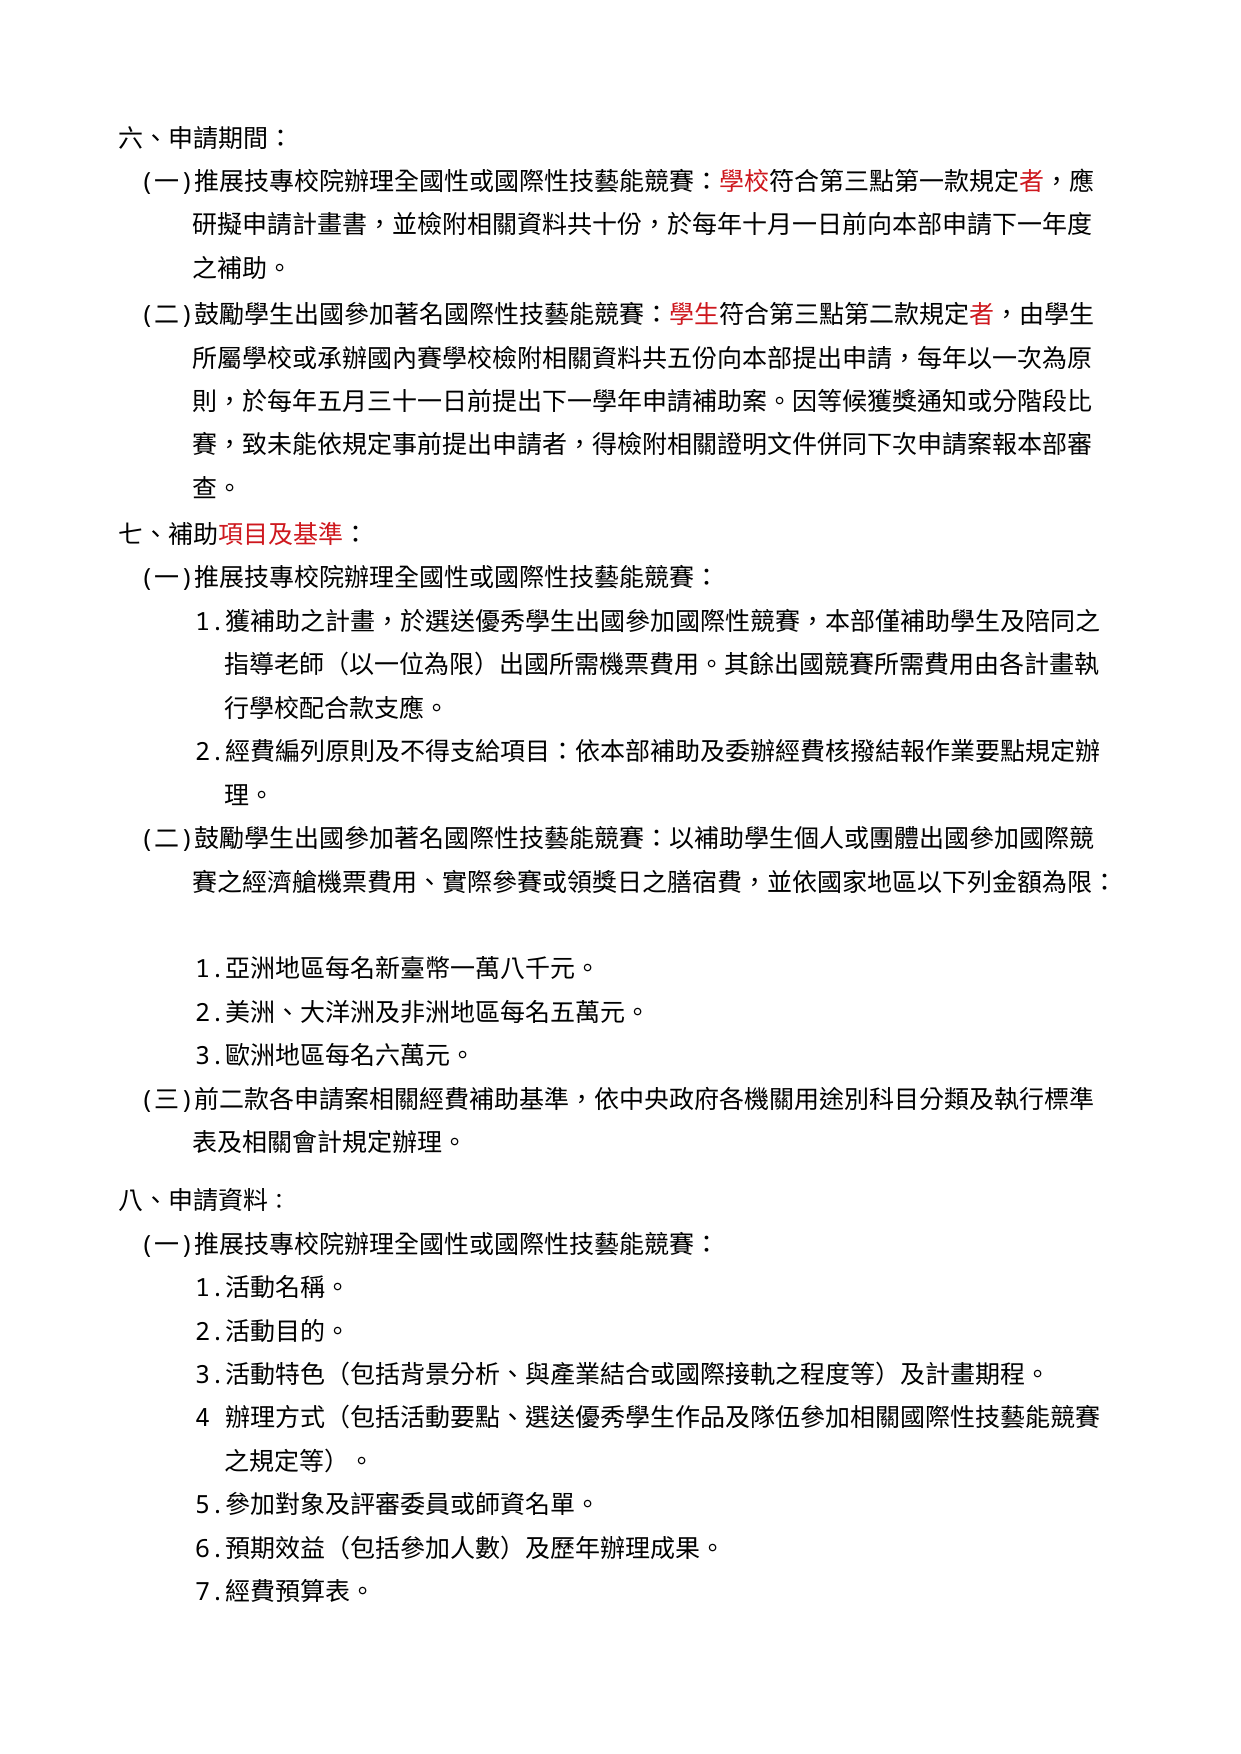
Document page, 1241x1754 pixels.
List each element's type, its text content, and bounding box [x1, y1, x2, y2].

text 八、申請資料： [118, 1181, 1116, 1217]
text (一)推展技專校院辦理全國性或國際性技藝能競賽： [139, 558, 1116, 594]
text 1.活動名稱。 [195, 1267, 1116, 1304]
text 1.獲補助之計畫，於選送優秀學生出國參加國際性競賽，本部僅補助學生及陪同之指導老師（以一位為限）出國所需機票費用。其餘出國競賽所需費用由各計畫執行學校配合款支應。 [195, 601, 1116, 724]
text (二)鼓勵學生出國參加著名國際性技藝能競賽：學生符合第三點第二款規定者，由學生所屬學校或承辦國內賽學校檢附相關資料共五份向本部提出申請，每年以一次為原則，於每年五月三十一日前提出下一學年申請補助案。因等候獲獎通知或分階段比賽，致未能依規定事前提出申請者，得檢附相關證明文件併同下次申請案報本部審查。 [139, 294, 1116, 504]
text 六、申請期間： [118, 118, 1116, 154]
text 6.預期效益（包括參加人數）及歷年辦理成果。 [195, 1528, 1116, 1564]
text 3.活動特色（包括背景分析、與產業結合或國際接軌之程度等）及計畫期程。 [195, 1354, 1116, 1391]
text 5.參加對象及評審委員或師資名單。 [195, 1485, 1116, 1521]
text 4 辦理方式（包括活動要點、選送優秀學生作品及隊伍參加相關國際性技藝能競賽之規定等）。 [195, 1398, 1116, 1477]
text (二)鼓勵學生出國參加著名國際性技藝能競賽：以補助學生個人或團體出國參加國際競賽之經濟艙機票費用、實際參賽或領獎日之膳宿費，並依國家地區以下列金額為限： [139, 818, 1116, 942]
text 七、補助項目及基準： [118, 514, 1116, 551]
text 2.活動目的。 [195, 1311, 1116, 1347]
text 1.亞洲地區每名新臺幣一萬八千元。 [195, 949, 1116, 985]
text (一)推展技專校院辦理全國性或國際性技藝能競賽： [139, 1224, 1116, 1260]
text 7.經費預算表。 [195, 1572, 1116, 1608]
text (三)前二款各申請案相關經費補助基準，依中央政府各機關用途別科目分類及執行標準表及相關會計規定辦理。 [139, 1079, 1116, 1159]
text 3.歐洲地區每名六萬元。 [195, 1036, 1116, 1072]
text (一)推展技專校院辦理全國性或國際性技藝能競賽：學校符合第三點第一款規定者，應研擬申請計畫書，並檢附相關資料共十份，於每年十月一日前向本部申請下一年度之補助。 [139, 162, 1116, 285]
text 2.美洲、大洋洲及非洲地區每名五萬元。 [195, 992, 1116, 1028]
text 2.經費編列原則及不得支給項目：依本部補助及委辦經費核撥結報作業要點規定辦理。 [195, 732, 1116, 811]
